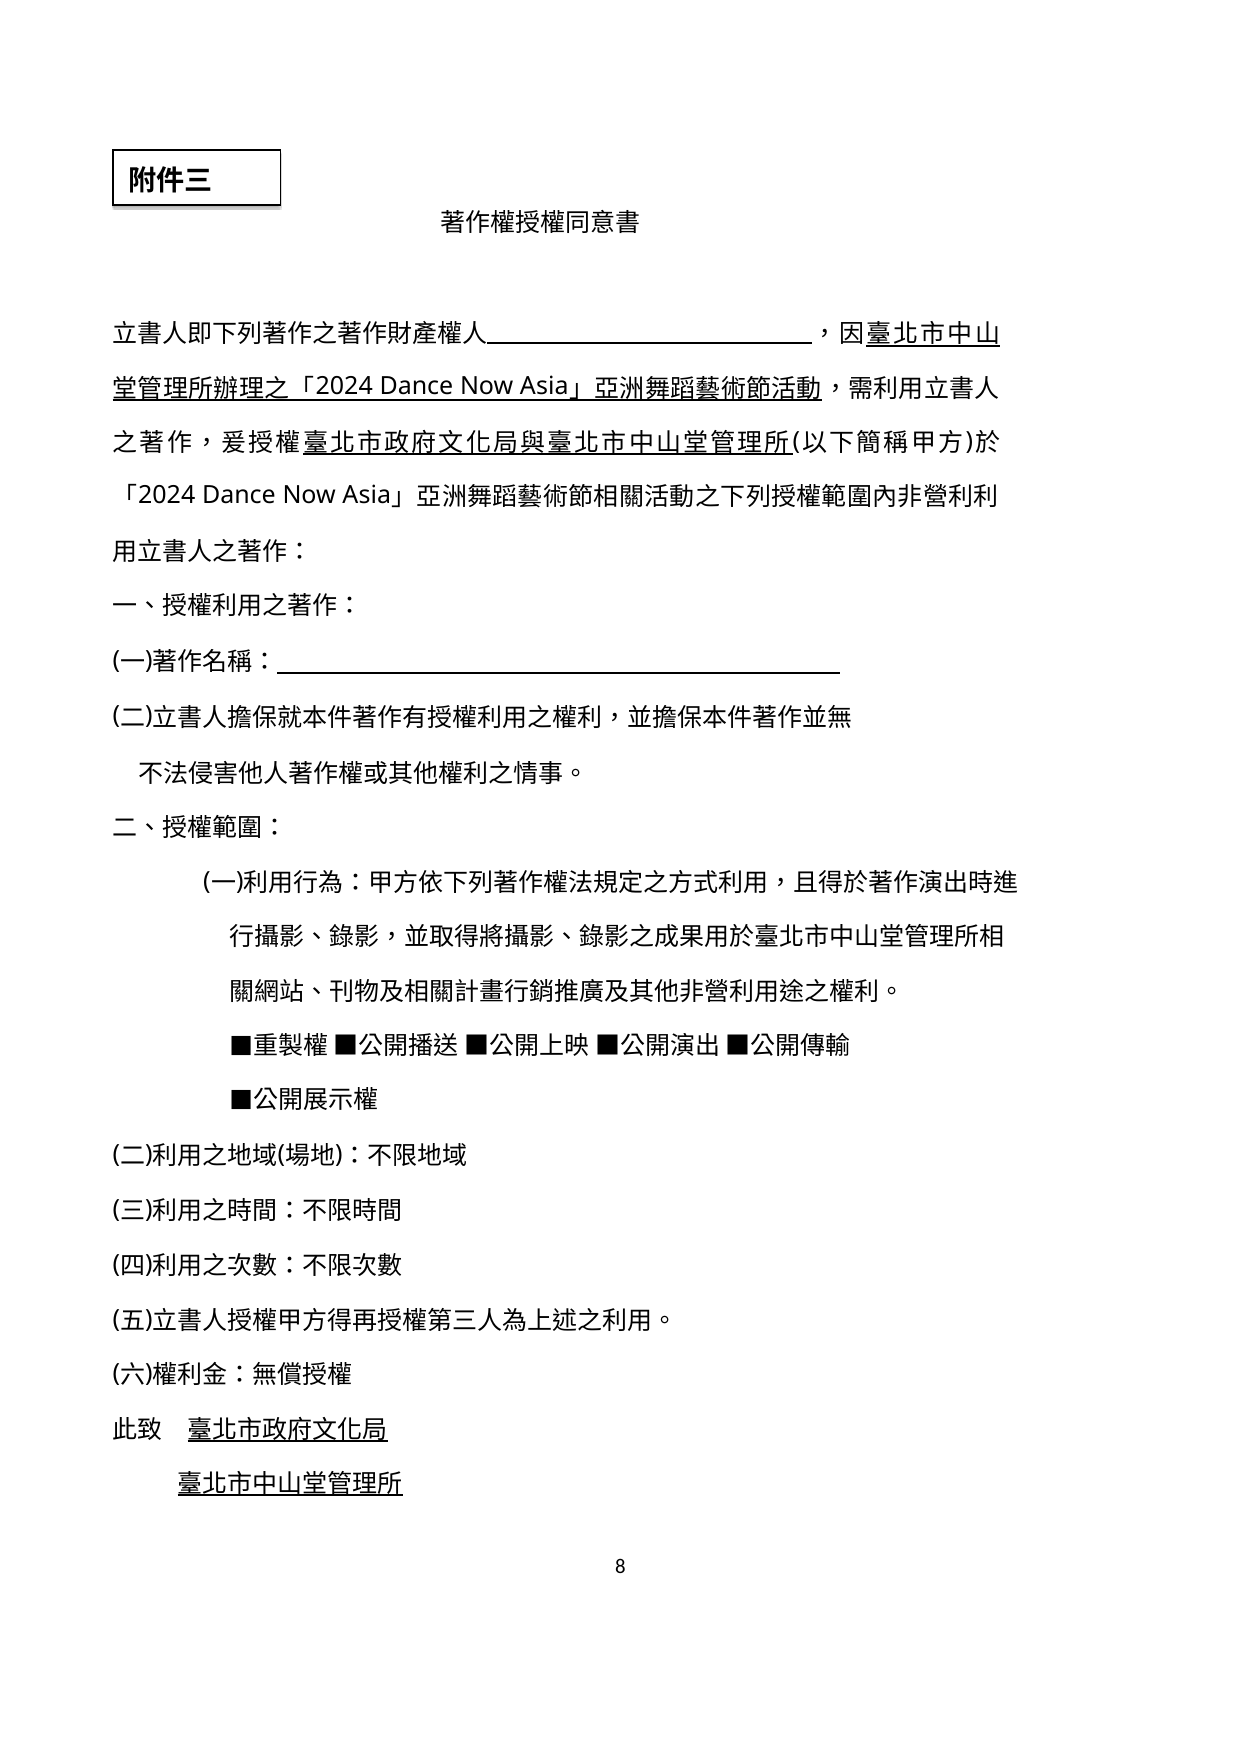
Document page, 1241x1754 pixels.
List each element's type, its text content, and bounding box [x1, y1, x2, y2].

subtitle (一)著作名稱： [112, 641, 1128, 678]
subtitle (四)利用之次數：不限次數 [112, 1246, 885, 1282]
subtitle 行攝影、錄影，並取得將攝影、錄影之成果用於臺北市中山堂管理所相 [112, 917, 1128, 953]
subtitle (二)立書人擔保就本件著作有授權利用之權利，並擔保本件著作並無 [112, 697, 1000, 733]
subtitle ■公開展示權 [112, 1080, 1128, 1116]
subtitle 二、授權範圍： [112, 808, 1128, 844]
subtitle 不法侵害他人著作權或其他權利之情事。 [112, 753, 1000, 789]
subtitle 立書人即下列著作之著作財產權人 ，因臺北市中山堂管理所辦理之「2024 Dance Now Asia」亞洲舞蹈藝術節活動，需利用立書人之著作，爰授權臺北市政府文化局與臺北市中山堂管理所(以下簡稱甲方)於「2024 Dance Now Asia」亞洲舞蹈藝術節相關活動之下列授權範圍內非營利利用立書人之著作： [112, 314, 1000, 567]
subtitle ■重製權 ■公開播送 ■公開上映 ■公開演出 ■公開傳輸 [112, 1025, 1128, 1062]
subtitle 臺北市中山堂管理所 [112, 1463, 1128, 1500]
subtitle (五)立書人授權甲方得再授權第三人為上述之利用。 [112, 1300, 885, 1337]
subtitle 此致 臺北市政府文化局 [112, 1409, 1128, 1445]
subtitle (一)利用行為：甲方依下列著作權法規定之方式利用，且得於著作演出時進 [112, 862, 1128, 898]
subtitle (三)利用之時間：不限時間 [112, 1191, 885, 1227]
subtitle 著作權授權同意書 [112, 202, 766, 238]
subtitle 一、授權利用之著作： [112, 586, 1128, 622]
subtitle 關網站、刊物及相關計畫行銷推廣及其他非營利用途之權利。 [112, 971, 1128, 1007]
subtitle (六)權利金：無償授權 [112, 1355, 1128, 1391]
subtitle (二)利用之地域(場地)：不限地域 [112, 1136, 981, 1172]
